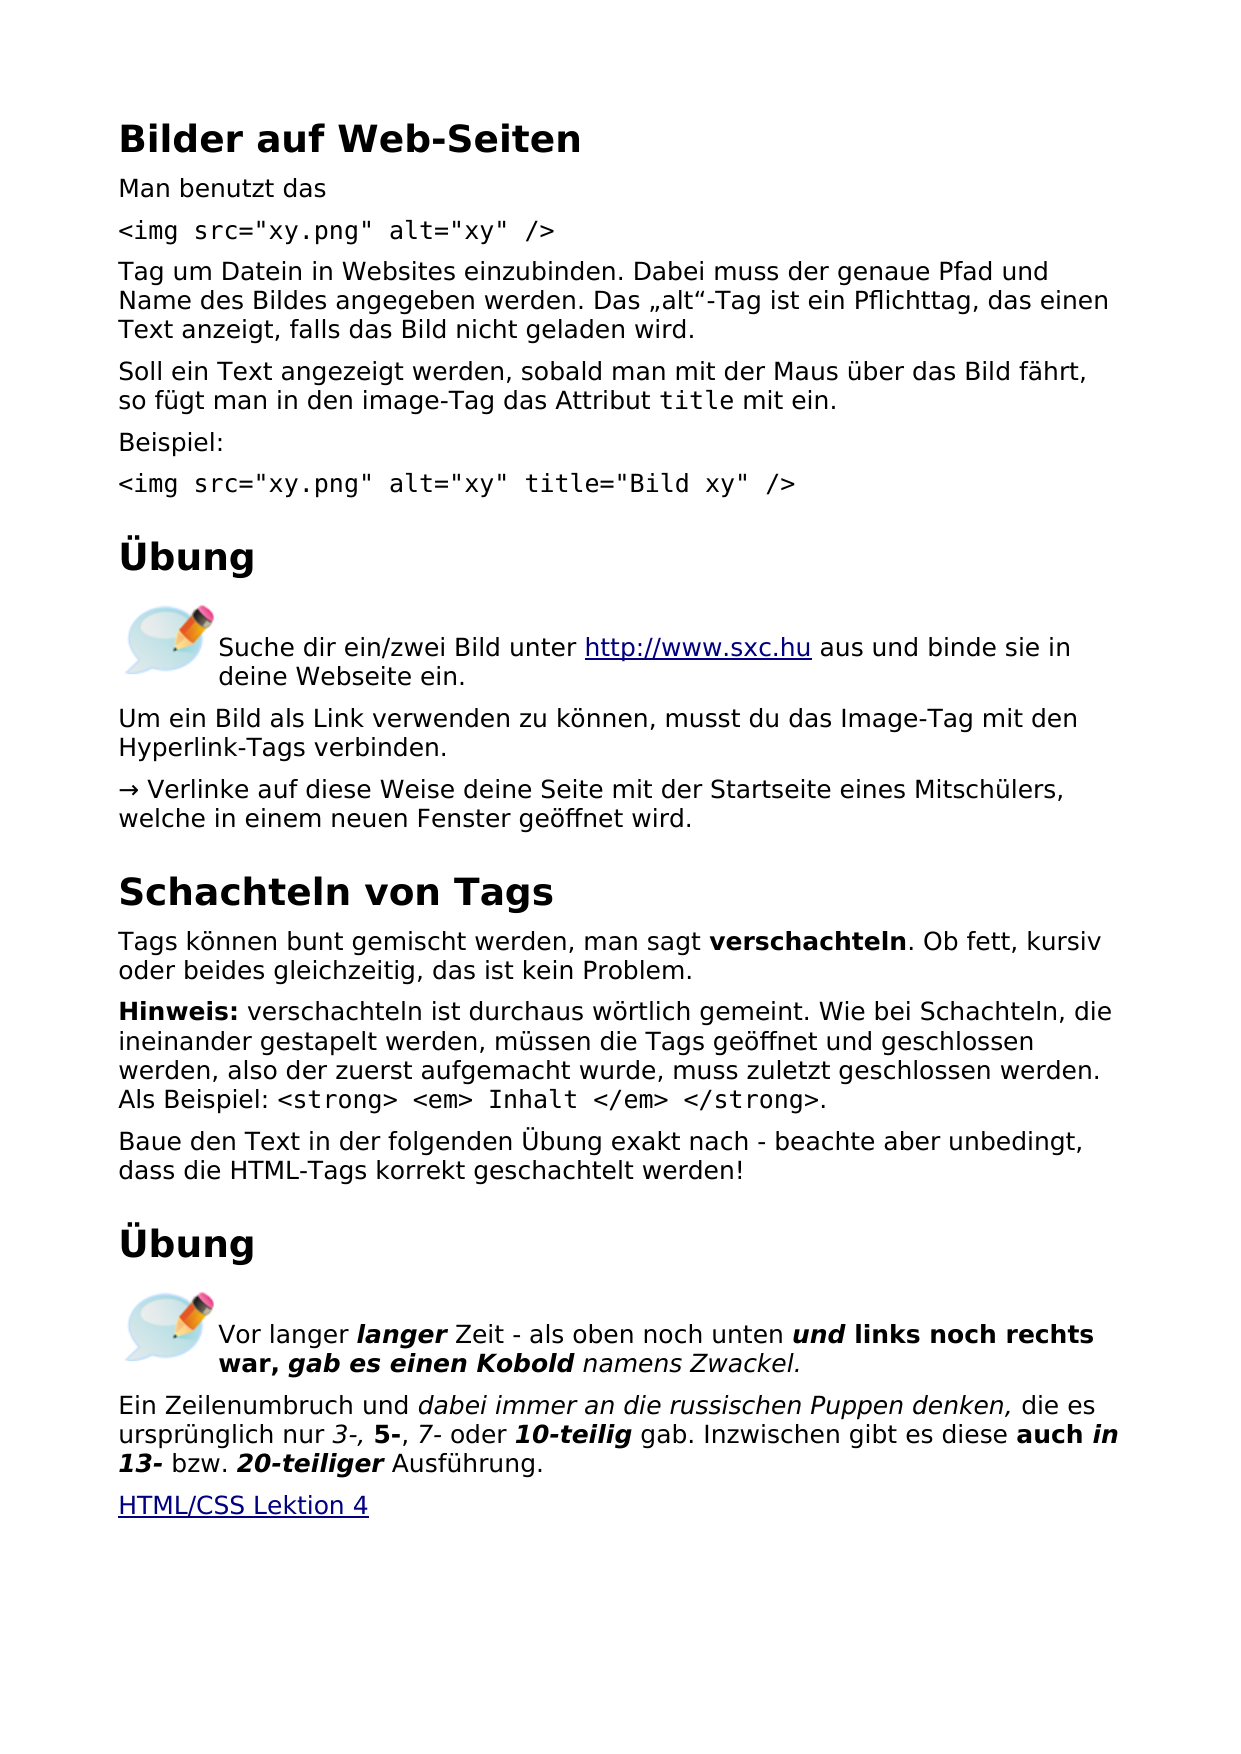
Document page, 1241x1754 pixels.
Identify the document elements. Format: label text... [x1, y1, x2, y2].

subtitle Übung [118, 1223, 1122, 1266]
text Man benutzt das [118, 174, 1122, 203]
text Tag um Datein in Websites einzubinden. Dabei muss der genaue Pfad und Name des Bildes angegeben werden. Das „alt“-Tag ist ein Pflichttag, das einen Text anzeigt, falls das Bild nicht geladen wird. [118, 257, 1122, 344]
subtitle Übung [118, 535, 1122, 579]
text → Verlinke auf diese Weise deine Seite mit der Startseite eines Mitschülers, welche in einem neuen Fenster geöffnet wird. [118, 775, 1122, 833]
picture [118, 1278, 219, 1379]
text <img src="xy.png" alt="xy" title="Bild xy" /> [118, 469, 1122, 498]
subtitle Schachteln von Tags [118, 871, 1122, 914]
text <img src="xy.png" alt="xy" /> [118, 216, 1122, 245]
text HTML/CSS Lektion 4 [118, 1491, 1122, 1520]
text Beispiel: [118, 428, 1122, 457]
text Um ein Bild als Link verwenden zu können, musst du das Image-Tag mit den Hyperlink-Tags verbinden. [118, 704, 1122, 762]
text Vor langer langer Zeit - als oben noch unten und links noch rechts war, gab es einen Kobold namens Zwackel. [219, 1320, 1122, 1379]
subtitle Bilder auf Web-Seiten [118, 118, 1122, 162]
text Soll ein Text angezeigt werden, sobald man mit der Maus über das Bild fährt, so fügt man in den image-Tag das Attribut title mit ein. [118, 357, 1122, 415]
picture [118, 591, 219, 692]
text Baue den Text in der folgenden Übung exakt nach - beachte aber unbedingt, dass die HTML-Tags korrekt geschachtelt werden! [118, 1127, 1122, 1185]
text Tags können bunt gemischt werden, man sagt verschachteln. Ob fett, kursiv oder beides gleichzeitig, das ist kein Problem. [118, 927, 1122, 985]
text Ein Zeilenumbruch und dabei immer an die russischen Puppen denken, die es ursprünglich nur 3-, 5-, 7- oder 10-teilig gab. Inzwischen gibt es diese auch in 13- bzw. 20-teiliger Ausführung. [118, 1391, 1122, 1479]
text Hinweis: verschachteln ist durchaus wörtlich gemeint. Wie bei Schachteln, die ineinander gestapelt werden, müssen die Tags geöffnet und geschlossen werden, also der zuerst aufgemacht wurde, muss zuletzt geschlossen werden. Als Beispiel: <strong> <em> Inhalt </em> </strong>. [118, 998, 1122, 1114]
text Suche dir ein/zwei Bild unter http://www.sxc.hu aus und binde sie in deine Webseite ein. [219, 633, 1122, 691]
